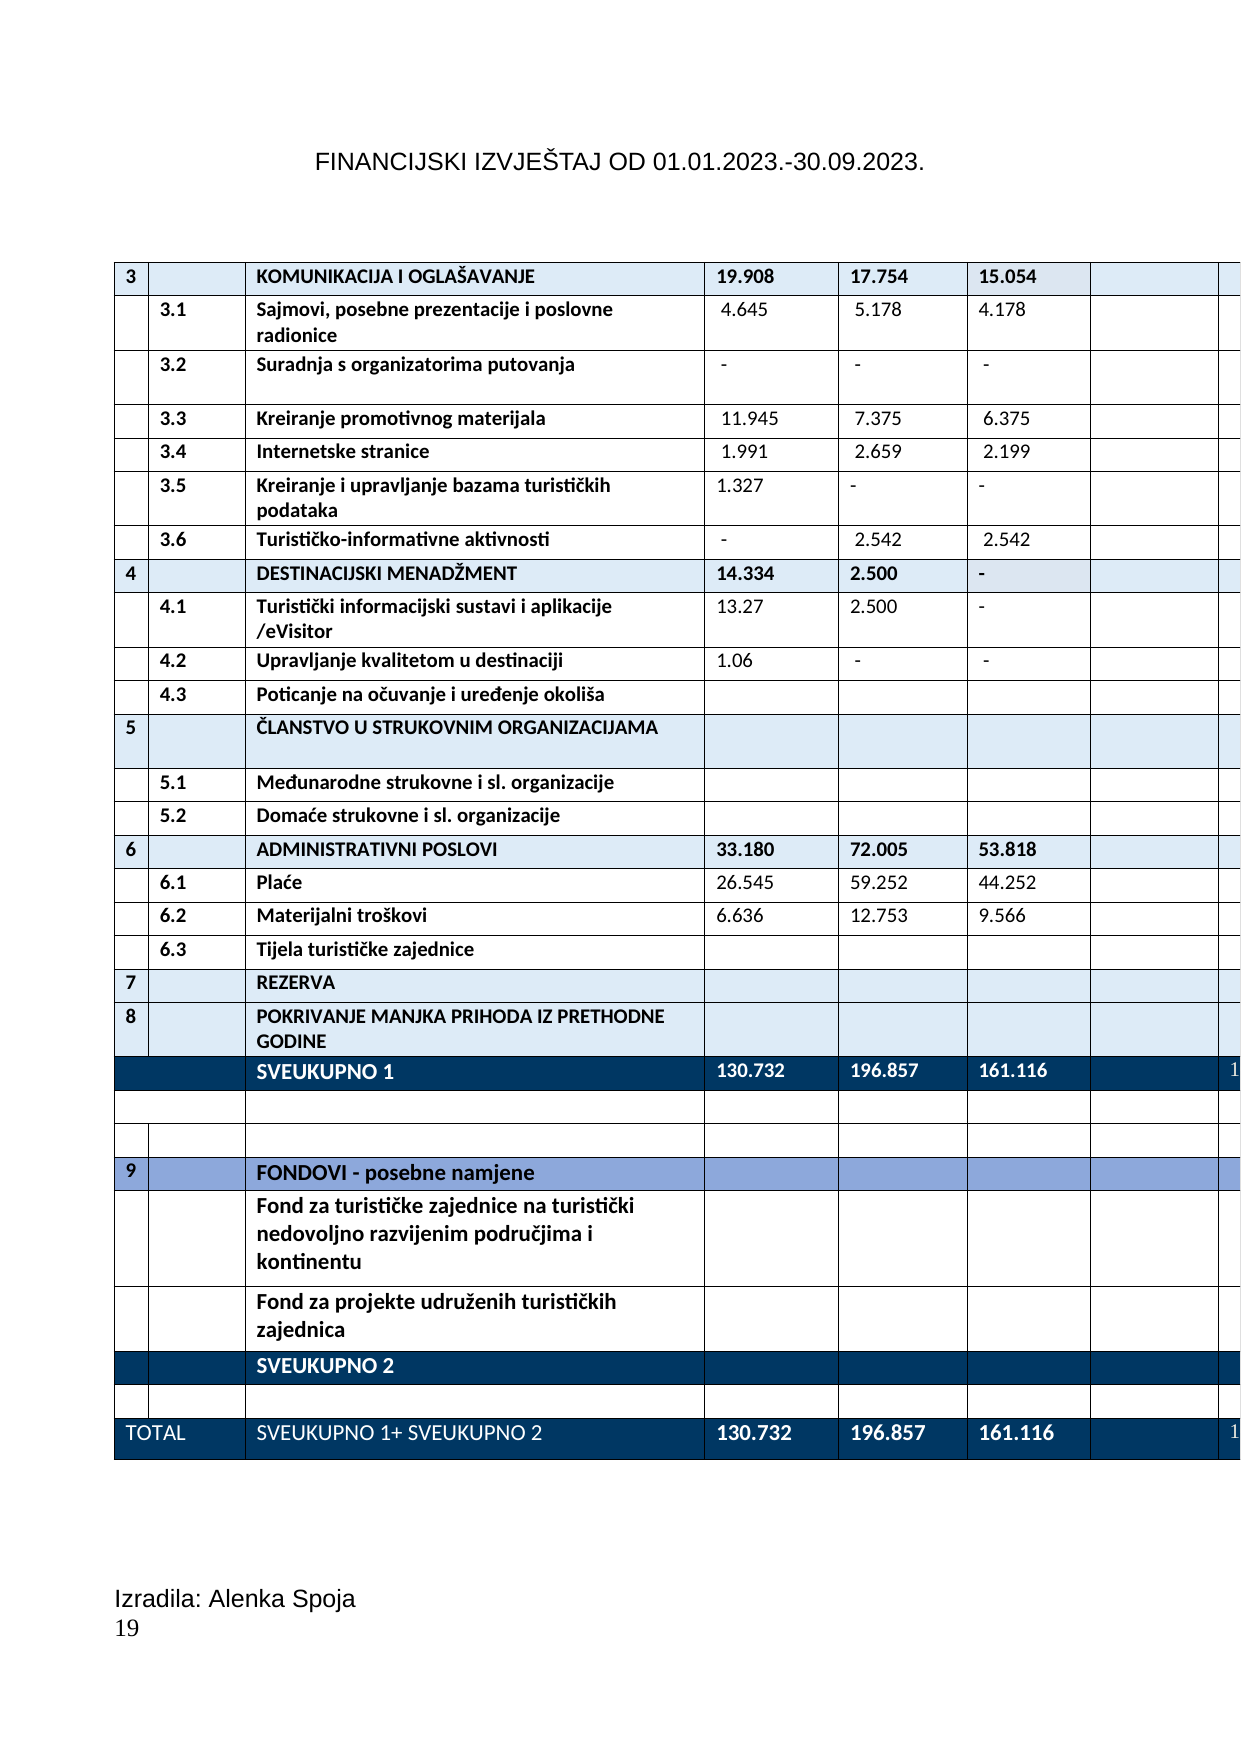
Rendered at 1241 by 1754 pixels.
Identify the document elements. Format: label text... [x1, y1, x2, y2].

table_cell [115, 769, 148, 801]
table_cell 1.06 [705, 648, 838, 680]
table_cell - [705, 351, 838, 404]
table_cell [115, 1124, 148, 1157]
table_cell [705, 1191, 838, 1286]
table_cell [1219, 869, 1240, 902]
table_cell - [968, 351, 1090, 404]
table_cell [1219, 1385, 1240, 1417]
table_cell [246, 1091, 704, 1123]
table_cell 2.500 [839, 560, 967, 592]
table_cell [1219, 1003, 1240, 1056]
table_cell [705, 715, 838, 768]
table_cell 59.252 [839, 869, 967, 902]
table_cell [1219, 1091, 1240, 1123]
table_cell 33.180 [705, 836, 838, 868]
table_cell 17.754 [839, 263, 967, 295]
table_cell 5 [115, 715, 148, 768]
table_cell [115, 1191, 148, 1286]
table_cell 12.753 [839, 903, 967, 935]
table_cell [1091, 802, 1218, 835]
table_cell [115, 472, 148, 525]
table_cell 100 [1219, 1057, 1240, 1090]
table_cell [149, 560, 245, 592]
table_cell [1091, 970, 1218, 1002]
table_cell [1091, 836, 1218, 868]
table_cell POKRIVANJE MANJKA PRIHODA IZ PRETHODNE GODINE [246, 1003, 704, 1056]
table_cell [149, 1124, 245, 1157]
table_cell [968, 681, 1090, 713]
table_cell [968, 1091, 1090, 1123]
table_cell [839, 1352, 967, 1384]
table_cell 9.566 [968, 903, 1090, 935]
table_cell [1091, 1158, 1218, 1190]
table_cell [968, 936, 1090, 968]
table_cell 44.252 [968, 869, 1090, 902]
table_cell [968, 1385, 1090, 1417]
table_cell [149, 1352, 245, 1384]
table_cell [1091, 1057, 1218, 1090]
table_cell [1219, 263, 1240, 295]
table_cell 19.908 [705, 263, 838, 295]
table_cell [1091, 769, 1218, 801]
table_cell [115, 351, 148, 404]
table_cell [1091, 1352, 1218, 1384]
table_cell - [839, 472, 967, 525]
table_cell FONDOVI - posebne namjene [246, 1158, 704, 1190]
table_cell [705, 970, 838, 1002]
table_cell [839, 1091, 967, 1123]
table_cell SVEUKUPNO 2 [246, 1352, 704, 1384]
table_cell 1.991 [705, 439, 838, 471]
table_cell [1219, 593, 1240, 647]
table_cell [115, 439, 148, 471]
table_cell TOTAL [115, 1419, 245, 1459]
table_cell [1219, 526, 1240, 559]
table_cell [839, 1385, 967, 1417]
table_cell - [968, 560, 1090, 592]
table_cell [115, 869, 148, 902]
table_cell 72.005 [839, 836, 967, 868]
table_cell - [968, 472, 1090, 525]
table_cell - [968, 593, 1090, 647]
table_cell 161.116 [968, 1419, 1090, 1459]
table_cell [839, 936, 967, 968]
table_cell [1091, 869, 1218, 902]
table_cell [115, 1352, 148, 1384]
table_cell [1219, 715, 1240, 768]
table_cell [1219, 836, 1240, 868]
table_cell Sajmovi, posebne prezentacije i poslovne radionice [246, 296, 704, 350]
table_cell SVEUKUPNO 1 [246, 1057, 704, 1090]
table_cell Internetske stranice [246, 439, 704, 471]
table_cell [1219, 351, 1240, 404]
table_cell [1091, 439, 1218, 471]
table_cell [1219, 296, 1240, 350]
table_cell [1091, 560, 1218, 592]
table_cell [968, 1352, 1090, 1384]
table_cell [149, 1158, 245, 1190]
table_cell 53.818 [968, 836, 1090, 868]
table_cell 3.3 [149, 405, 245, 437]
table_cell [839, 802, 967, 835]
table_cell 7 [115, 970, 148, 1002]
table_cell [705, 1287, 838, 1351]
table_cell [1219, 970, 1240, 1002]
table_cell [115, 1385, 148, 1417]
table_cell 6.2 [149, 903, 245, 935]
table_cell [968, 1158, 1090, 1190]
table_cell [1219, 405, 1240, 437]
table_cell [115, 936, 148, 968]
table_cell [705, 1385, 838, 1417]
table_cell 5.178 [839, 296, 967, 350]
table_cell [149, 970, 245, 1002]
table_cell 6.3 [149, 936, 245, 968]
table_cell 2.542 [968, 526, 1090, 559]
table_cell [115, 1287, 148, 1351]
table_cell 6.636 [705, 903, 838, 935]
table_cell [115, 1057, 245, 1090]
table_cell [115, 802, 148, 835]
table_cell [1091, 936, 1218, 968]
table_cell [1219, 903, 1240, 935]
table_cell [115, 405, 148, 437]
table_cell 4.1 [149, 593, 245, 647]
table_cell REZERVA [246, 970, 704, 1002]
table_cell 2.500 [839, 593, 967, 647]
table_cell Domaće strukovne i sl. organizacije [246, 802, 704, 835]
table_cell 8 [115, 1003, 148, 1056]
table_cell Fond za turističke zajednice na turistički nedovoljno razvijenim područjima i kontinentu [246, 1191, 704, 1286]
table_cell 3.5 [149, 472, 245, 525]
table_cell 100 [1219, 1419, 1240, 1459]
table_cell 5.1 [149, 769, 245, 801]
table_cell ČLANSTVO U STRUKOVNIM ORGANIZACIJAMA [246, 715, 704, 768]
table_cell Tijela turističke zajednice [246, 936, 704, 968]
table_cell [1091, 1003, 1218, 1056]
table_cell 161.116 [968, 1057, 1090, 1090]
table_cell [968, 769, 1090, 801]
table_cell [149, 715, 245, 768]
table_cell [705, 1091, 838, 1123]
table_cell 2.542 [839, 526, 967, 559]
table_cell Međunarodne strukovne i sl. organizacije [246, 769, 704, 801]
table_cell [839, 1158, 967, 1190]
table_cell [705, 936, 838, 968]
table_cell [1091, 526, 1218, 559]
table_cell [1219, 1352, 1240, 1384]
table_cell - [839, 648, 967, 680]
table_cell [1091, 715, 1218, 768]
table_cell [705, 681, 838, 713]
table_cell SVEUKUPNO 1+ SVEUKUPNO 2 [246, 1419, 704, 1459]
table_cell [1091, 903, 1218, 935]
table_cell [1091, 351, 1218, 404]
table_cell [1219, 472, 1240, 525]
table_cell 15.054 [968, 263, 1090, 295]
table_cell 4.178 [968, 296, 1090, 350]
table_cell [149, 263, 245, 295]
table_cell 3.6 [149, 526, 245, 559]
table_cell [115, 526, 148, 559]
table_cell [246, 1385, 704, 1417]
table_cell - [968, 648, 1090, 680]
table_cell 196.857 [839, 1419, 967, 1459]
table_cell [839, 1191, 967, 1286]
table_cell [839, 715, 967, 768]
table_cell [705, 1352, 838, 1384]
table_cell - [705, 526, 838, 559]
table_cell [839, 1003, 967, 1056]
table_cell [1219, 936, 1240, 968]
table_cell [149, 1191, 245, 1286]
table_cell 7.375 [839, 405, 967, 437]
table_cell [839, 970, 967, 1002]
table_cell [149, 1287, 245, 1351]
table_cell [115, 593, 148, 647]
table_cell Suradnja s organizatorima putovanja [246, 351, 704, 404]
table_cell [115, 1091, 245, 1123]
table_cell [1091, 1287, 1218, 1351]
table_cell [1219, 1124, 1240, 1157]
table_cell Plaće [246, 869, 704, 902]
table_cell 2.659 [839, 439, 967, 471]
table_cell [1091, 1385, 1218, 1417]
table_cell 4.2 [149, 648, 245, 680]
table_cell 3.4 [149, 439, 245, 471]
table_cell [1091, 405, 1218, 437]
table_cell 6.375 [968, 405, 1090, 437]
table_cell [839, 681, 967, 713]
table_cell 5.2 [149, 802, 245, 835]
table_cell Turistički informacijski sustavi i aplikacije /eVisitor [246, 593, 704, 647]
table_cell [968, 1124, 1090, 1157]
table_cell 4 [115, 560, 148, 592]
table_cell [1091, 263, 1218, 295]
table_cell [1091, 681, 1218, 713]
table_cell [1219, 1191, 1240, 1286]
table_cell 130.732 [705, 1057, 838, 1090]
table_cell [968, 970, 1090, 1002]
table_cell 3.2 [149, 351, 245, 404]
table_cell [968, 1191, 1090, 1286]
table_cell Poticanje na očuvanje i uređenje okoliša [246, 681, 704, 713]
table_cell 3.1 [149, 296, 245, 350]
table_cell [705, 802, 838, 835]
table_cell [115, 903, 148, 935]
table_cell [1219, 769, 1240, 801]
table_cell 130.732 [705, 1419, 838, 1459]
table_cell [968, 1003, 1090, 1056]
table_cell 26.545 [705, 869, 838, 902]
table_cell [1091, 1091, 1218, 1123]
table_cell [968, 1287, 1090, 1351]
table_cell [1091, 648, 1218, 680]
table_cell [115, 681, 148, 713]
table_cell [149, 1003, 245, 1056]
table_cell Turističko-informativne aktivnosti [246, 526, 704, 559]
table_cell - [839, 351, 967, 404]
table_cell [115, 648, 148, 680]
table_cell [968, 802, 1090, 835]
table_cell [1091, 472, 1218, 525]
table_cell Kreiranje promotivnog materijala [246, 405, 704, 437]
table_cell [1091, 593, 1218, 647]
table_cell [115, 296, 148, 350]
table_cell [1091, 1124, 1218, 1157]
table_cell [839, 1124, 967, 1157]
table_cell [149, 1385, 245, 1417]
table_cell 6.1 [149, 869, 245, 902]
table_cell [1219, 681, 1240, 713]
table_cell 196.857 [839, 1057, 967, 1090]
table_cell [1219, 560, 1240, 592]
table_cell [1091, 1419, 1218, 1459]
table_cell Kreiranje i upravljanje bazama turističkih podataka [246, 472, 704, 525]
table_cell KOMUNIKACIJA I OGLAŠAVANJE [246, 263, 704, 295]
table_cell [1219, 648, 1240, 680]
table_cell Upravljanje kvalitetom u destinaciji [246, 648, 704, 680]
table_cell Materijalni troškovi [246, 903, 704, 935]
table_cell [149, 836, 245, 868]
table_cell 13.27 [705, 593, 838, 647]
table_cell [839, 1287, 967, 1351]
table_cell [968, 715, 1090, 768]
table_cell 11.945 [705, 405, 838, 437]
table_cell [1219, 802, 1240, 835]
table_cell 1.327 [705, 472, 838, 525]
table_cell [705, 1003, 838, 1056]
table_cell 2.199 [968, 439, 1090, 471]
table_cell [705, 769, 838, 801]
table_cell 3 [115, 263, 148, 295]
table_cell 6 [115, 836, 148, 868]
table_cell [1219, 439, 1240, 471]
table_cell DESTINACIJSKI MENADŽMENT [246, 560, 704, 592]
table_cell 9 [115, 1158, 148, 1190]
table_cell Fond za projekte udruženih turističkih zajednica [246, 1287, 704, 1351]
table_cell [1091, 296, 1218, 350]
table_cell ADMINISTRATIVNI POSLOVI [246, 836, 704, 868]
table_cell [1219, 1287, 1240, 1351]
table_cell 4.645 [705, 296, 838, 350]
table_cell 4.3 [149, 681, 245, 713]
table_cell [246, 1124, 704, 1157]
table_cell [1091, 1191, 1218, 1286]
table_cell [839, 769, 967, 801]
table_cell [1219, 1158, 1240, 1190]
table_cell [705, 1158, 838, 1190]
table_cell [705, 1124, 838, 1157]
table_cell 14.334 [705, 560, 838, 592]
